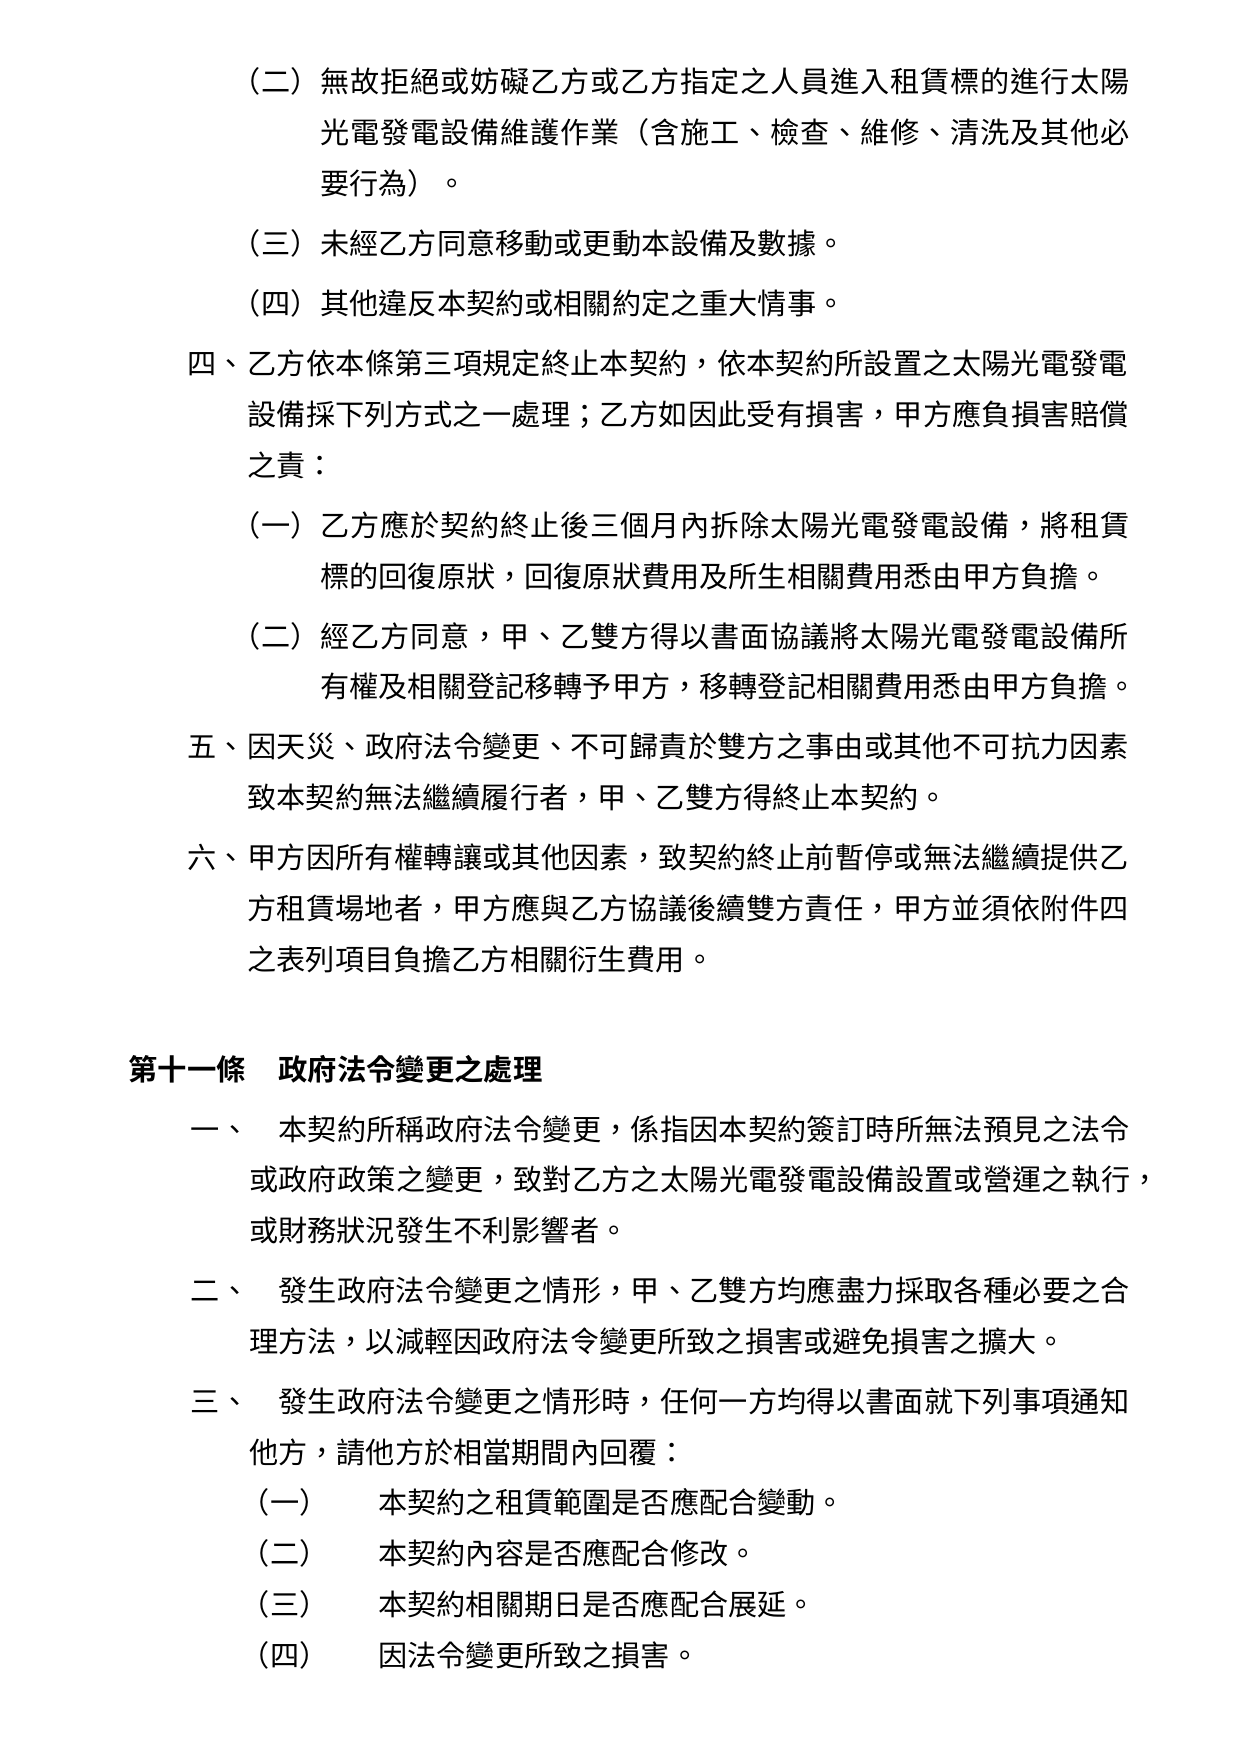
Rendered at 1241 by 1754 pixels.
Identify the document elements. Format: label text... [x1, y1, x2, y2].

list 未經乙方同意移動或更動本設備及數據。 [232, 221, 1130, 263]
list 本契約內容是否應配合修改。 [241, 1531, 1130, 1573]
list 因天災、政府法令變更、不可歸責於雙方之事由或其他不可抗力因素，致本契約無法繼續履行者，甲、乙雙方得終止本契約。 [187, 724, 1130, 817]
list 無故拒絕或妨礙乙方或乙方指定之人員進入租賃標的進行太陽光電發電設備維護作業（含施工、檢查、維修、清洗及其他必要行為）。 [232, 59, 1130, 203]
list 因法令變更所致之損害。 [241, 1632, 1130, 1674]
subtitle 政府法令變更之處理 [128, 1046, 1130, 1088]
list 發生政府法令變更之情形時，任何一方均得以書面就下列事項通知他方，請他方於相當期間內回覆： [191, 1378, 1130, 1472]
list 其他違反本契約或相關約定之重大情事。 [232, 281, 1130, 323]
list 發生政府法令變更之情形，甲、乙雙方均應盡力採取各種必要之合理方法，以減輕因政府法令變更所致之損害或避免損害之擴大。 [191, 1268, 1130, 1361]
list 甲方因所有權轉讓或其他因素，致契約終止前暫停或無法繼續提供乙方租賃場地者，甲方應與乙方協議後續雙方責任，甲方並須依附件四之表列項目負擔乙方相關衍生費用。 [187, 835, 1130, 979]
list 乙方應於契約終止後三個月內拆除太陽光電發電設備，將租賃標的回復原狀，回復原狀費用及所生相關費用悉由甲方負擔。 [232, 502, 1130, 595]
list 經乙方同意，甲、乙雙方得以書面協議將太陽光電發電設備所有權及相關登記移轉予甲方，移轉登記相關費用悉由甲方負擔。 [232, 613, 1130, 706]
list 本契約相關期日是否應配合展延。 [241, 1581, 1130, 1624]
list 乙方依本條第三項規定終止本契約，依本契約所設置之太陽光電發電設備採下列方式之一處理；乙方如因此受有損害，甲方應負損害賠償之責： [187, 341, 1130, 484]
list 本契約所稱政府法令變更，係指因本契約簽訂時所無法預見之法令或政府政策之變更，致對乙方之太陽光電發電設備設置或營運之執行，或財務狀況發生不利影響者。 [191, 1106, 1130, 1250]
list 本契約之租賃範圍是否應配合變動。 [241, 1480, 1130, 1522]
